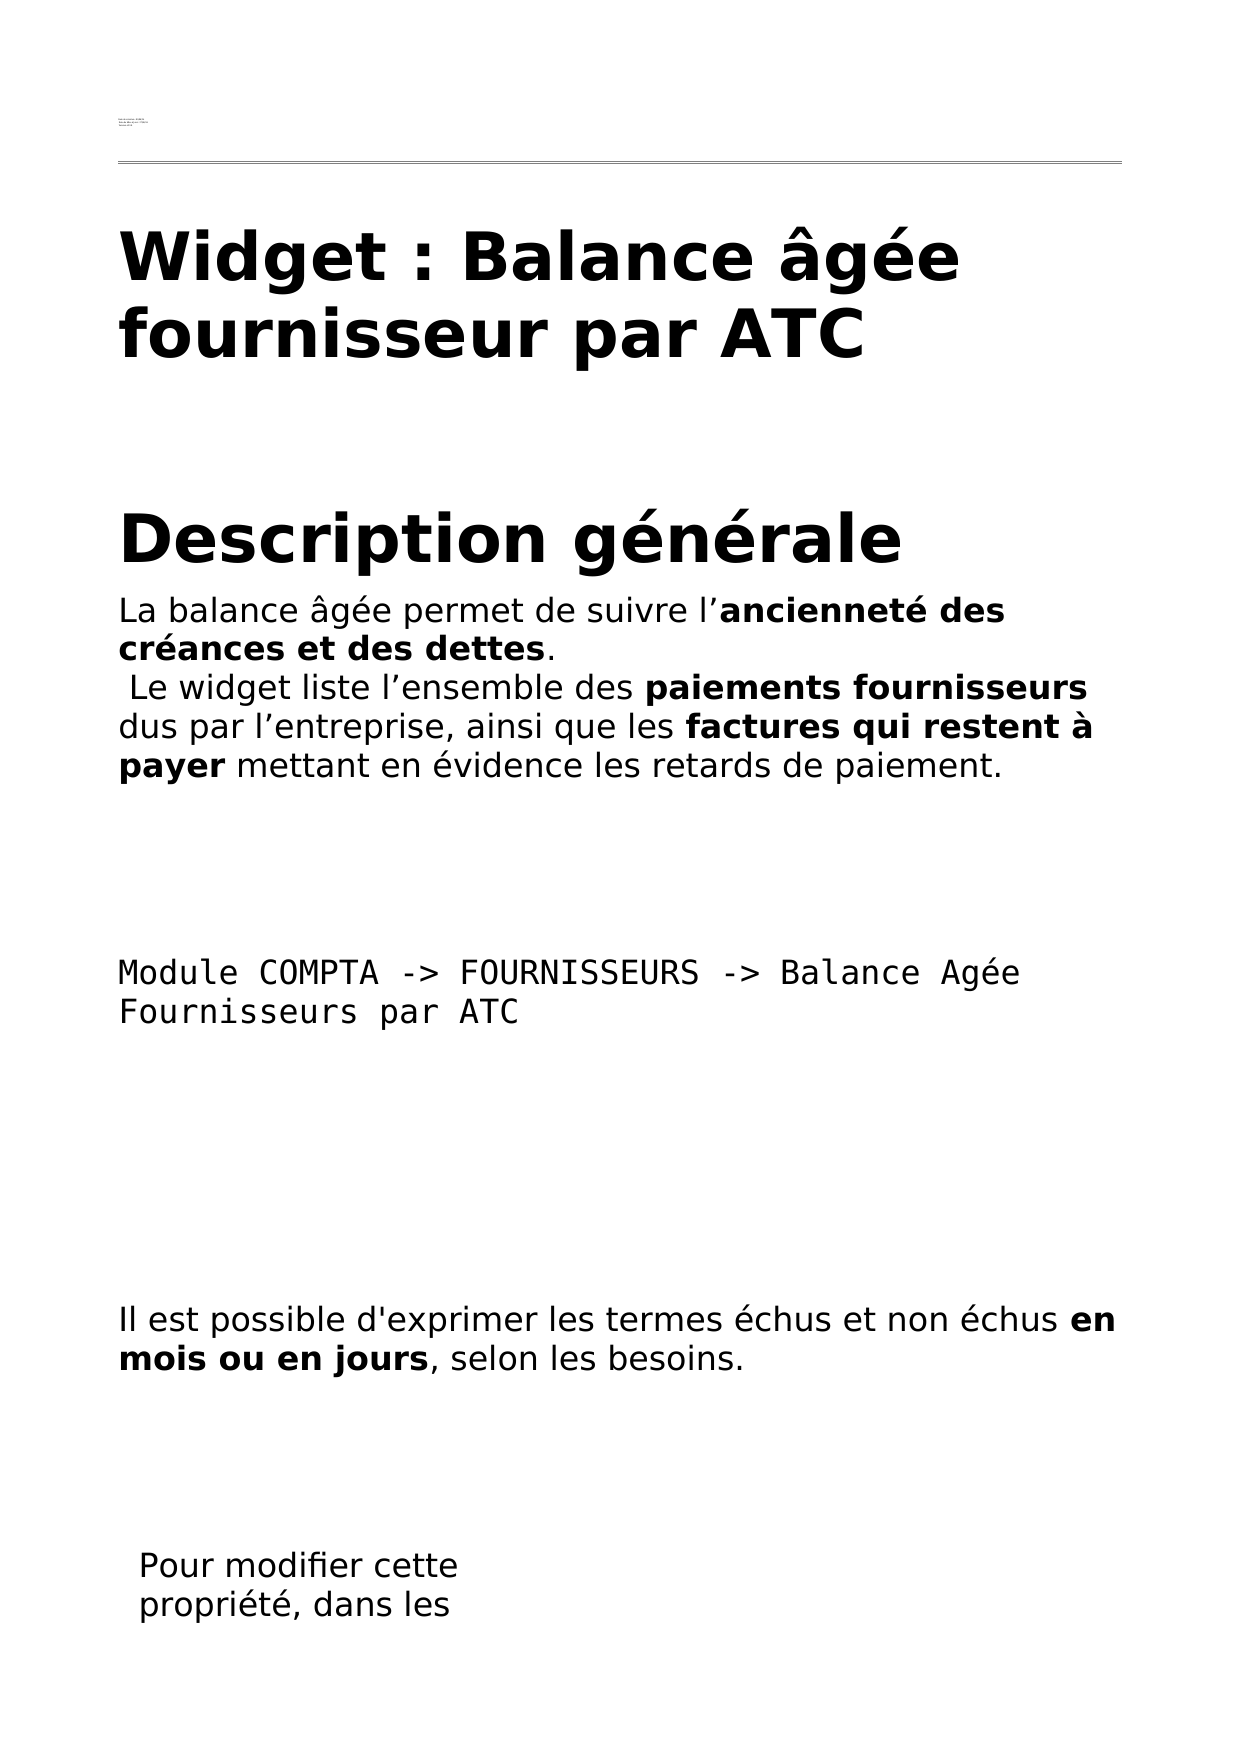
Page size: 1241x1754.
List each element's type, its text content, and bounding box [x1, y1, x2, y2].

subtitle Description générale [118, 501, 1122, 578]
text Date de création : 05/06/24 Date de Mise à Jour : 27/08/24 Version v23.0 [118, 118, 1122, 129]
text Module COMPTA -> FOURNISSEURS -> Balance Agée Fournisseurs par ATC [118, 953, 1122, 1031]
text La balance âgée permet de suivre l’ancienneté des créances et des dettes. Le widget liste l’ensemble des paiements fournisseurs dus par l’entreprise, ainsi que les factures qui restent à payer mettant en évidence les retards de paiement. [118, 591, 1122, 941]
text Il est possible d'exprimer les termes échus et non échus en mois ou en jours, selon les besoins. [118, 1301, 1122, 1456]
table_header Pour modifier cette propriété, dans les [138, 1469, 620, 1624]
subtitle Widget : Balance âgée fournisseur par ATC [118, 218, 1122, 373]
table_header [620, 1469, 1102, 1624]
